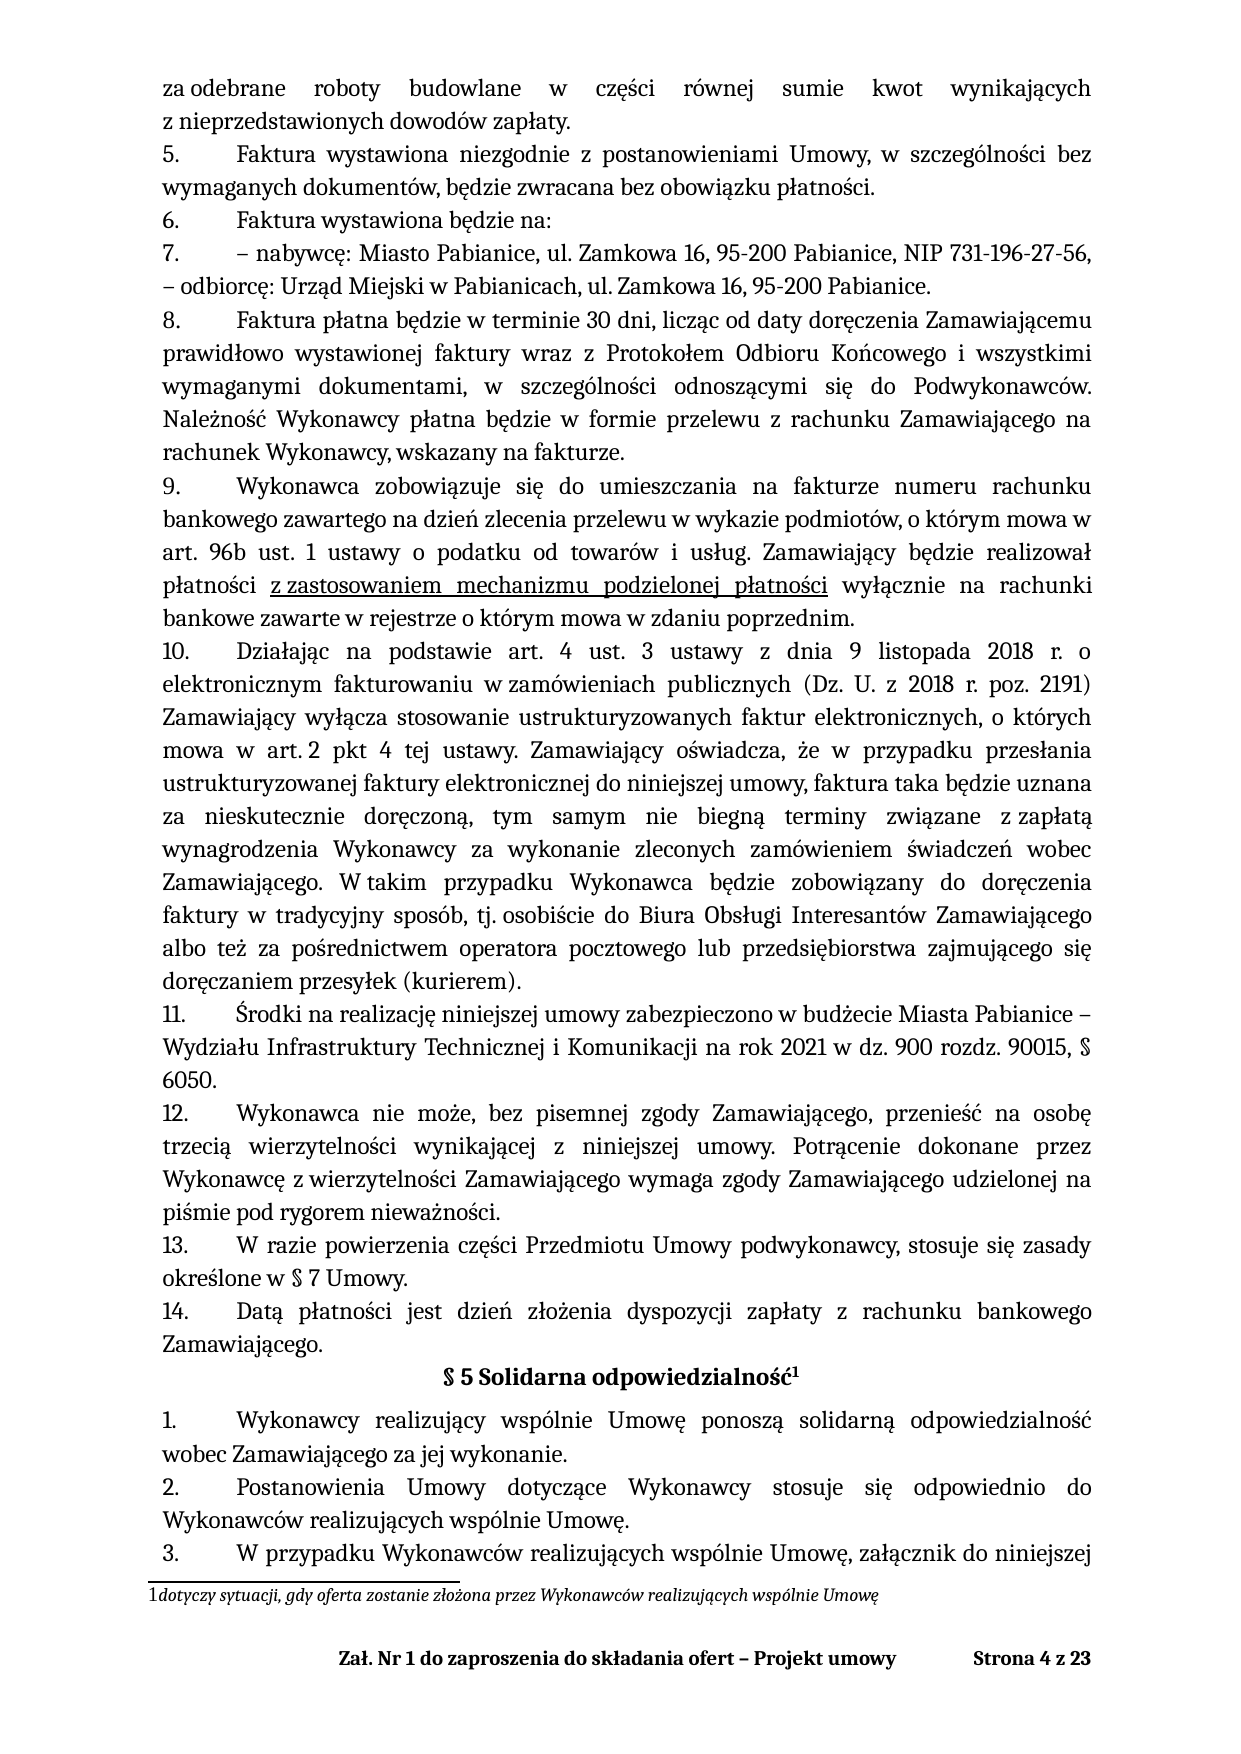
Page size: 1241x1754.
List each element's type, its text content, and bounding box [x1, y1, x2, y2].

list Faktura wystawiona będzie na: [162, 206, 1093, 234]
list Działając na podstawie art. 4 ust. 3 ustawy z dnia 9 listopada 2018 r. o elektronicznym fakturowaniu w zamówieniach publicznych (Dz. U. z 2018 r. poz. 2191) Zamawiający wyłącza stosowanie ustrukturyzowanych faktur elektronicznych, o których mowa w art. 2 pkt 4 tej ustawy. Zamawiający oświadcza, że w przypadku przesłania ustrukturyzowanej faktury elektronicznej do niniejszej umowy, faktura taka będzie uznana za nieskutecznie doręczoną, tym samym nie biegną terminy związane z zapłatą wynagrodzenia Wykonawcy za wykonanie zleconych zamówieniem świadczeń wobec Zamawiającego. W takim przypadku Wykonawca będzie zobowiązany do doręczenia faktury w tradycyjny sposób, tj. osobiście do Biura Obsługi Interesantów Zamawiającego albo też za pośrednictwem operatora pocztowego lub przedsiębiorstwa zajmującego się doręczaniem przesyłek (kurierem). [162, 637, 1093, 996]
list W razie powierzenia części Przedmiotu Umowy podwykonawcy, stosuje się zasady określone w § 7 Umowy. [162, 1231, 1093, 1293]
list za odebrane roboty budowlane w części równej sumie kwot wynikających z nieprzedstawionych dowodów zapłaty. [162, 74, 1093, 136]
list Środki na realizację niniejszej umowy zabezpieczono w budżecie Miasta Pabianice – Wydziału Infrastruktury Technicznej i Komunikacji na rok 2021 w dz. 900 rozdz. 90015, § 6050. [162, 1000, 1093, 1095]
list Faktura płatna będzie w terminie 30 dni, licząc od daty doręczenia Zamawiającemu prawidłowo wystawionej faktury wraz z Protokołem Odbioru Końcowego i wszystkimi wymaganymi dokumentami, w szczególności odnoszącymi się do Podwykonawców. Należność Wykonawcy płatna będzie w formie przelewu z rachunku Zamawiającego na rachunek Wykonawcy, wskazany na fakturze. [162, 305, 1093, 467]
list Wykonawcy realizujący wspólnie Umowę ponoszą solidarną odpowiedzialność wobec Zamawiającego za jej wykonanie. [162, 1406, 1093, 1468]
list Wykonawca nie może, bez pisemnej zgody Zamawiającego, przenieść na osobę trzecią wierzytelności wynikającej z niniejszej umowy. Potrącenie dokonane przez Wykonawcę z wierzytelności Zamawiającego wymaga zgody Zamawiającego udzielonej na piśmie pod rygorem nieważności. [162, 1099, 1093, 1227]
list – nabywcę: Miasto Pabianice, ul. Zamkowa 16, 95-200 Pabianice, NIP 731-196-27-56, – odbiorcę: Urząd Miejski w Pabianicach, ul. Zamkowa 16, 95-200 Pabianice. [162, 239, 1093, 301]
list Datą płatności jest dzień złożenia dyspozycji zapłaty z rachunku bankowego Zamawiającego. [162, 1297, 1093, 1359]
list Postanowienia Umowy dotyczące Wykonawcy stosuje się odpowiednio do Wykonawców realizujących wspólnie Umowę. [162, 1472, 1093, 1534]
list Faktura wystawiona niezgodnie z postanowieniami Umowy, w szczególności bez wymaganych dokumentów, będzie zwracana bez obowiązku płatności. [162, 140, 1093, 202]
list Wykonawca zobowiązuje się do umieszczania na fakturze numeru rachunku bankowego zawartego na dzień zlecenia przelewu w wykazie podmiotów, o którym mowa w art. 96b ust. 1 ustawy o podatku od towarów i usług. Zamawiający będzie realizował płatności z zastosowaniem mechanizmu podzielonej płatności wyłącznie na rachunki bankowe zawarte w rejestrze o którym mowa w zdaniu poprzednim. [162, 471, 1093, 632]
text § 5 Solidarna odpowiedzialność [377, 1363, 863, 1392]
text dotyczy sytuacji, gdy oferta zostanie złożona przez Wykonawców realizujących wspólnie Umowę [148, 1582, 1093, 1606]
list W przypadku Wykonawców realizujących wspólnie Umowę, załącznik do niniejszej [162, 1538, 1093, 1567]
